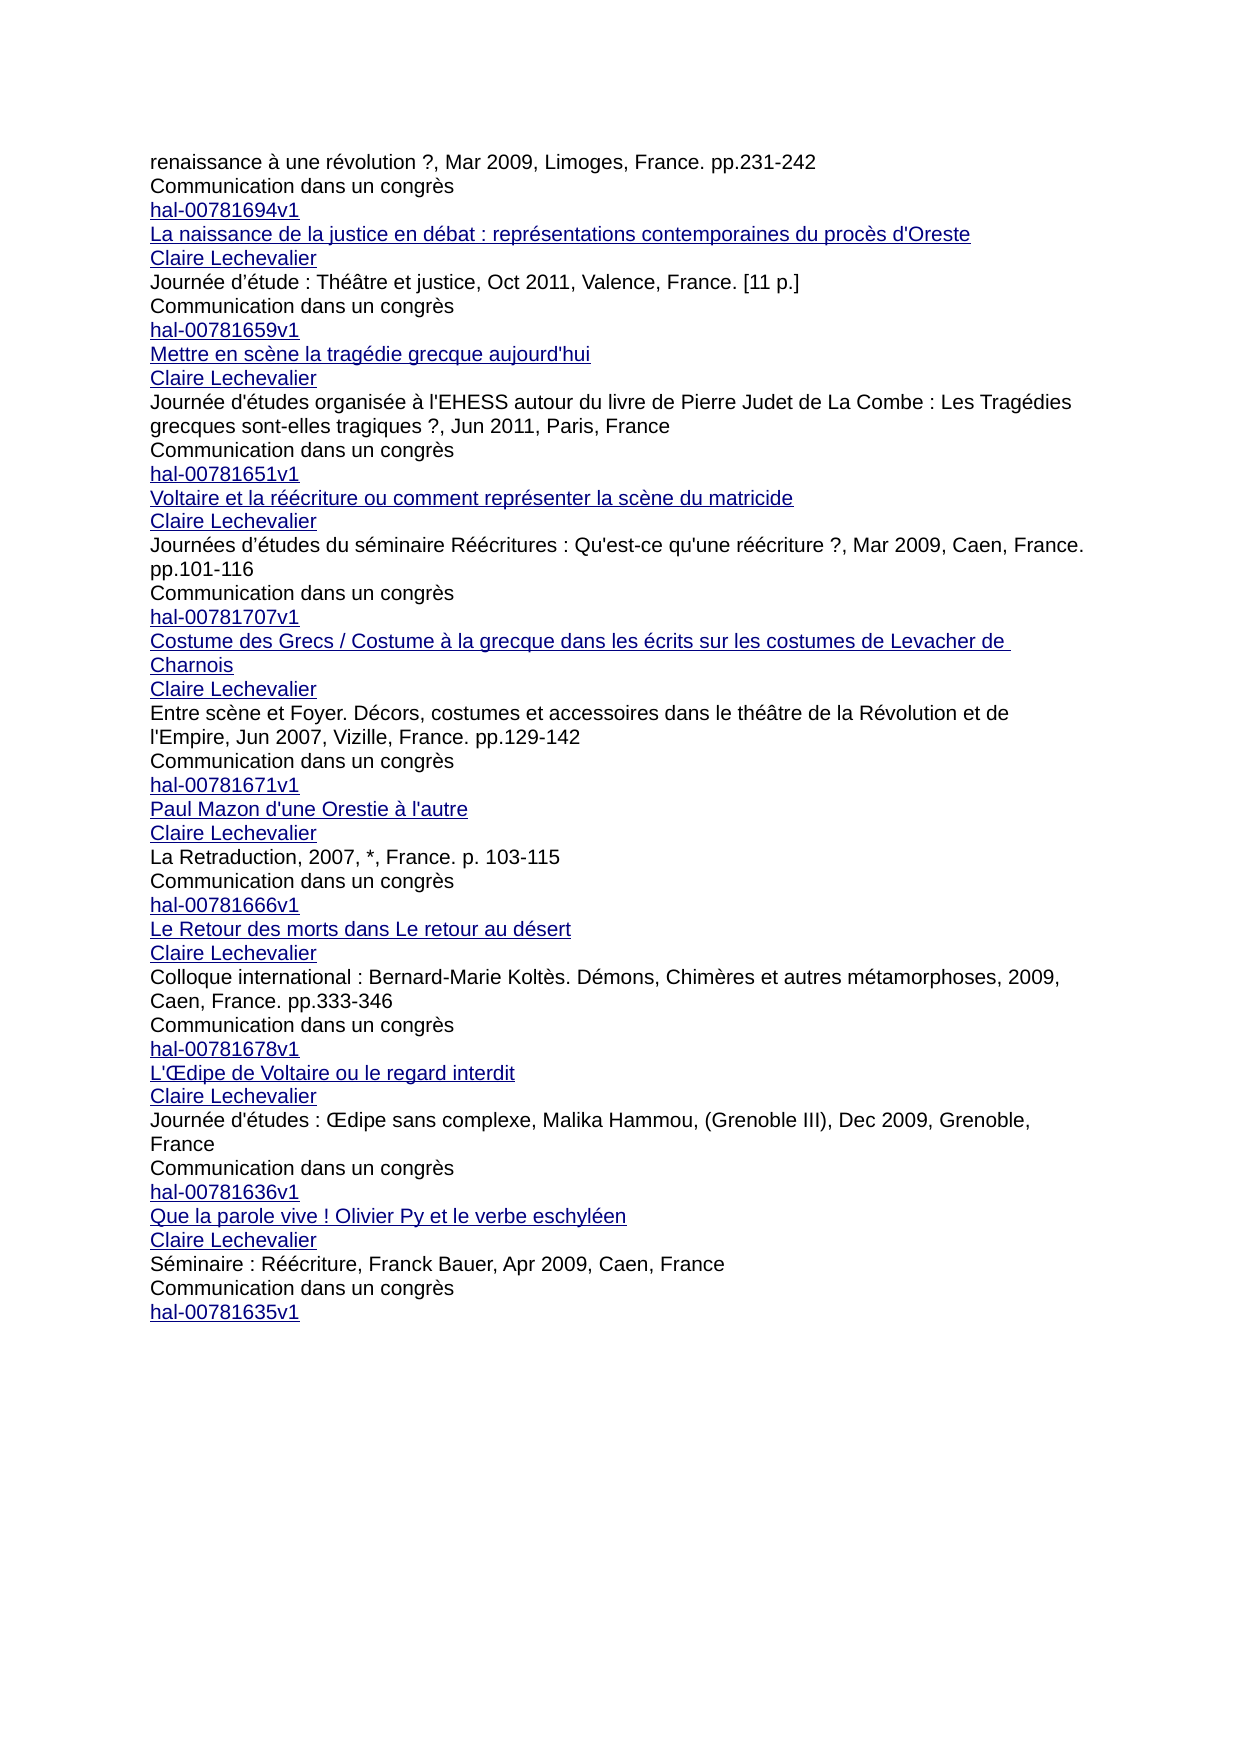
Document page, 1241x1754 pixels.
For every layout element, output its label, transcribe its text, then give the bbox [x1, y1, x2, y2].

table_cell Mettre en scène la tragédie grecque aujourd'hui Claire Lechevalier Journée d'études organisée à l'EHESS autour du livre de Pierre Judet de La Combe : Les Tragédies grecques sont-elles tragiques ?, Jun 2011, Paris, France Communication dans un congrès hal-00781651v1 [150, 342, 1090, 485]
table_cell Paul Mazon d'une Orestie à l'autre Claire Lechevalier La Retraduction, 2007, *, France. p. 103-115 Communication dans un congrès hal-00781666v1 [150, 797, 1090, 917]
table_cell Que la parole vive ! Olivier Py et le verbe eschyléen Claire Lechevalier Séminaire : Réécriture, Franck Bauer, Apr 2009, Caen, France Communication dans un congrès hal-00781635v1 [150, 1204, 1090, 1324]
table_cell La naissance de la justice en débat : représentations contemporaines du procès d'Oreste Claire Lechevalier Journée d’étude : Théâtre et justice, Oct 2011, Valence, France. [11 p.] Communication dans un congrès hal-00781659v1 [150, 222, 1090, 342]
table_cell Un philologue entre traduction et imitation : Guillaume Dubois de Rochefort et l'Électre de Sophocle Claire Lechevalier Traduire les Anciens (Grecs et Latins) en Europe du Quattrocento à la fin du XVIIIe siècle : d'une renaissance à une révolution ?, Mar 2009, Limoges, France. pp.231-242 Communication dans un congrès hal-00781694v1 [150, 150, 1090, 222]
table_cell Voltaire et la réécriture ou comment représenter la scène du matricide Claire Lechevalier Journées d’études du séminaire Réécritures : Qu'est-ce qu'une réécriture ?, Mar 2009, Caen, France. pp.101-116 Communication dans un congrès hal-00781707v1 [150, 485, 1090, 629]
table_cell Le Retour des morts dans Le retour au désert Claire Lechevalier Colloque international : Bernard-Marie Koltès. Démons, Chimères et autres métamorphoses, 2009, Caen, France. pp.333-346 Communication dans un congrès hal-00781678v1 [150, 917, 1090, 1060]
table_cell L'Œdipe de Voltaire ou le regard interdit Claire Lechevalier Journée d'études : Œdipe sans complexe, Malika Hammou, (Grenoble III), Dec 2009, Grenoble, France Communication dans un congrès hal-00781636v1 [150, 1060, 1090, 1204]
table_cell Costume des Grecs / Costume à la grecque dans les écrits sur les costumes de Levacher de Charnois Claire Lechevalier Entre scène et Foyer. Décors, costumes et accessoires dans le théâtre de la Révolution et de l'Empire, Jun 2007, Vizille, France. pp.129-142 Communication dans un congrès hal-00781671v1 [150, 629, 1090, 797]
